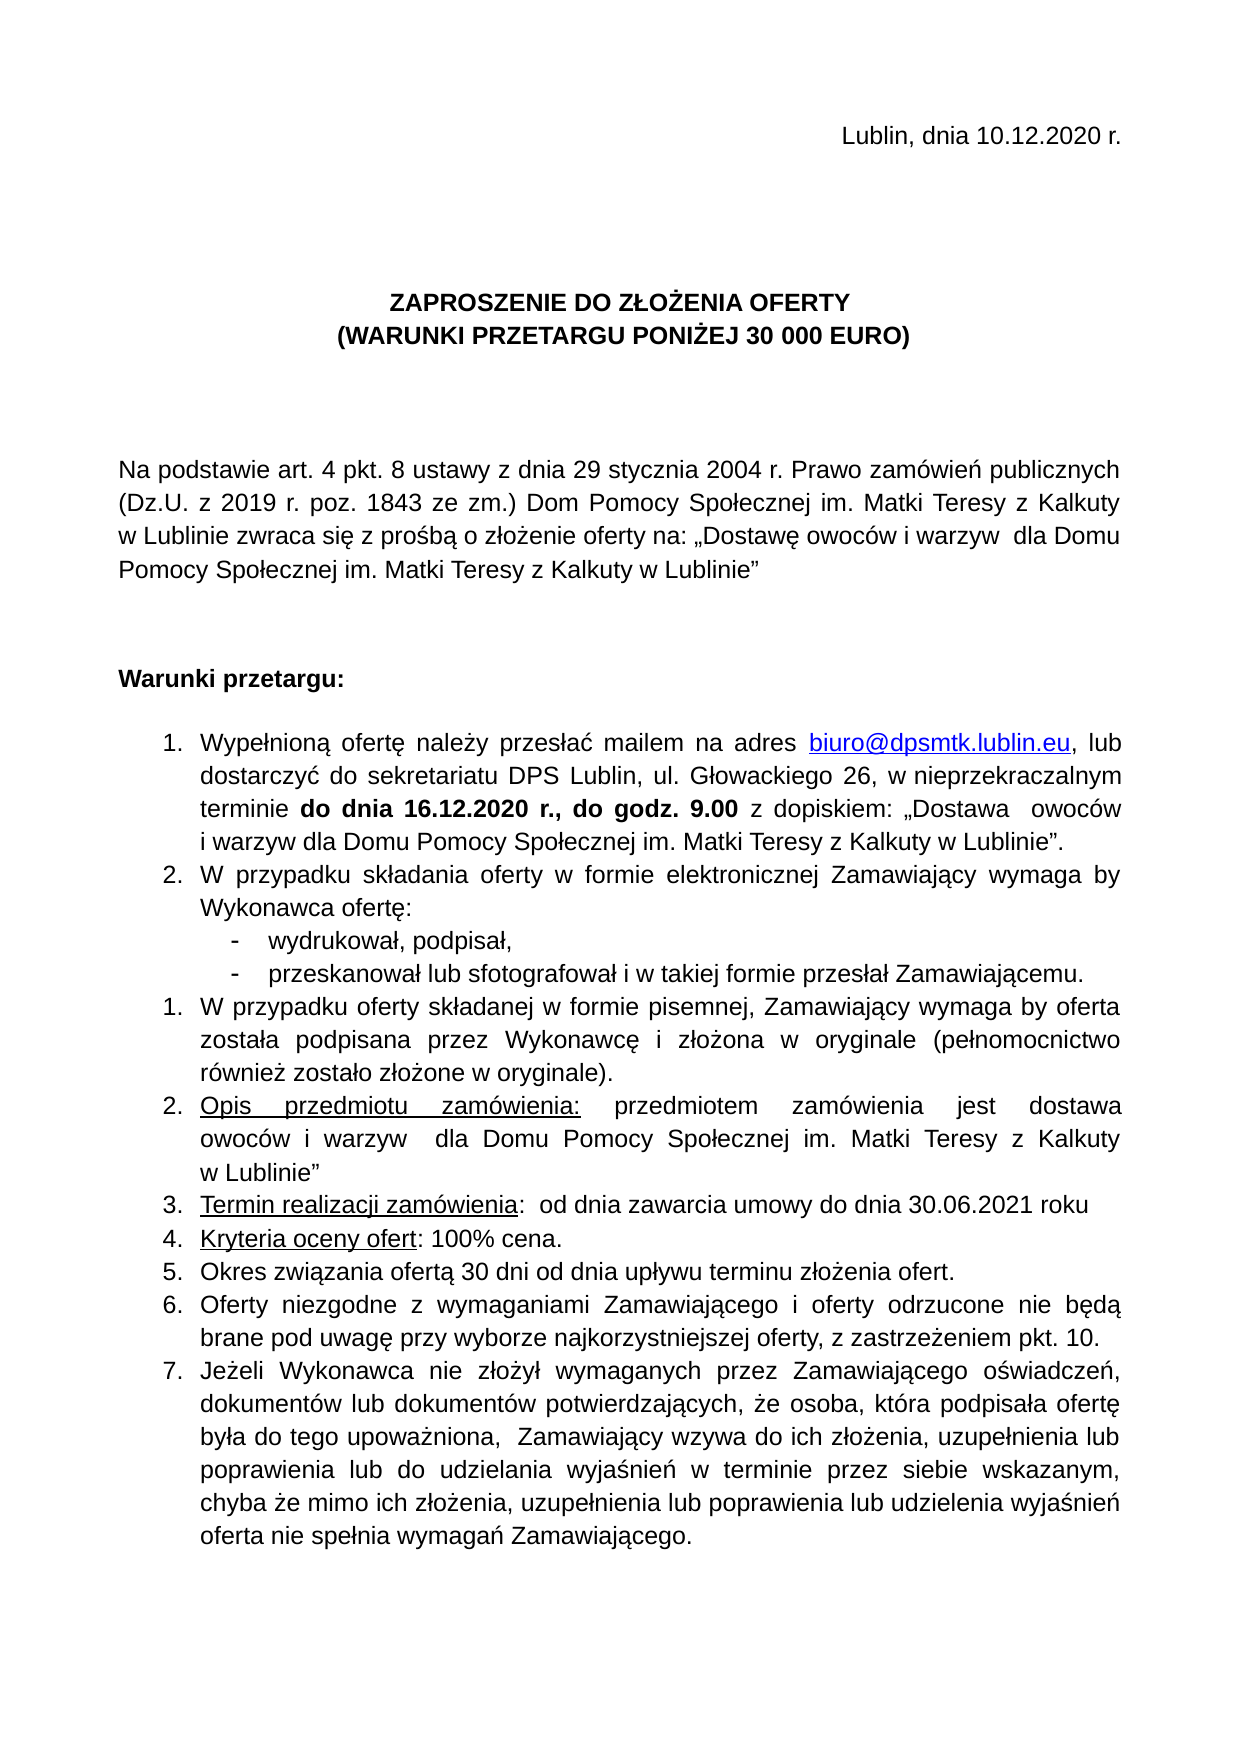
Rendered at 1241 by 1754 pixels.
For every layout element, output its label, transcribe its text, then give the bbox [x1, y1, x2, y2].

list Oferty niezgodne z wymaganiami Zamawiającego i oferty odrzucone nie będą brane pod uwagę przy wyborze najkorzystniejszej oferty, z zastrzeżeniem pkt. 10. [162, 1289, 1122, 1351]
text Lublin, dnia 10.12.2020 r. [118, 118, 1122, 151]
list Termin realizacji zamówienia: od dnia zawarcia umowy do dnia 30.06.2021 roku [162, 1191, 1122, 1219]
list W przypadku składania oferty w formie elektronicznej Zamawiający wymaga by Wykonawca ofertę: [162, 860, 1122, 922]
list wydrukował, podpisał, [231, 926, 1122, 955]
list W przypadku oferty składanej w formie pisemnej, Zamawiający wymaga by oferta została podpisana przez Wykonawcę i złożona w oryginale (pełnomocnictwo również zostało złożone w oryginale). [162, 992, 1122, 1087]
subtitle (WARUNKI PRZETARGU PONIŻEJ 30 000 EURO) [118, 318, 1122, 351]
subtitle ZAPROSZENIE DO ZŁOŻENIA OFERTY [118, 285, 1122, 318]
list Opis przedmiotu zamówienia: przedmiotem zamówienia jest dostawa owoców i warzyw dla Domu Pomocy Społecznej im. Matki Teresy z Kalkuty w Lublinie” [162, 1091, 1122, 1186]
list Wypełnioną ofertę należy przesłać mailem na adres biuro@dpsmtk.lublin.eu, lub dostarczyć do sekretariatu DPS Lublin, ul. Głowackiego 26, w nieprzekraczalnym terminie do dnia 16.12.2020 r., do godz. 9.00 z dopiskiem: „Dostawa owoców i warzyw dla Domu Pomocy Społecznej im. Matki Teresy z Kalkuty w Lublinie”. [162, 728, 1122, 856]
list Jeżeli Wykonawca nie złożył wymaganych przez Zamawiającego oświadczeń, dokumentów lub dokumentów potwierdzających, że osoba, która podpisała ofertę była do tego upoważniona, Zamawiający wzywa do ich złożenia, uzupełnienia lub poprawienia lub do udzielania wyjaśnień w terminie przez siebie wskazanym, chyba że mimo ich złożenia, uzupełnienia lub poprawienia lub udzielenia wyjaśnień oferta nie spełnia wymagań Zamawiającego. [162, 1356, 1122, 1549]
text Na podstawie art. 4 pkt. 8 ustawy z dnia 29 stycznia 2004 r. Prawo zamówień publicznych (Dz.U. z 2019 r. poz. 1843 ze zm.) Dom Pomocy Społecznej im. Matki Teresy z Kalkuty w Lublinie zwraca się z prośbą o złożenie oferty na: „Dostawę owoców i warzyw dla Domu Pomocy Społecznej im. Matki Teresy z Kalkuty w Lublinie” [118, 451, 1122, 585]
list Kryteria oceny ofert: 100% cena. [162, 1223, 1122, 1252]
text Warunki przetargu: [118, 661, 1122, 694]
list przeskanował lub sfotografował i w takiej formie przesłał Zamawiającemu. [231, 959, 1122, 988]
list Okres związania ofertą 30 dni od dnia upływu terminu złożenia ofert. [162, 1257, 1122, 1285]
